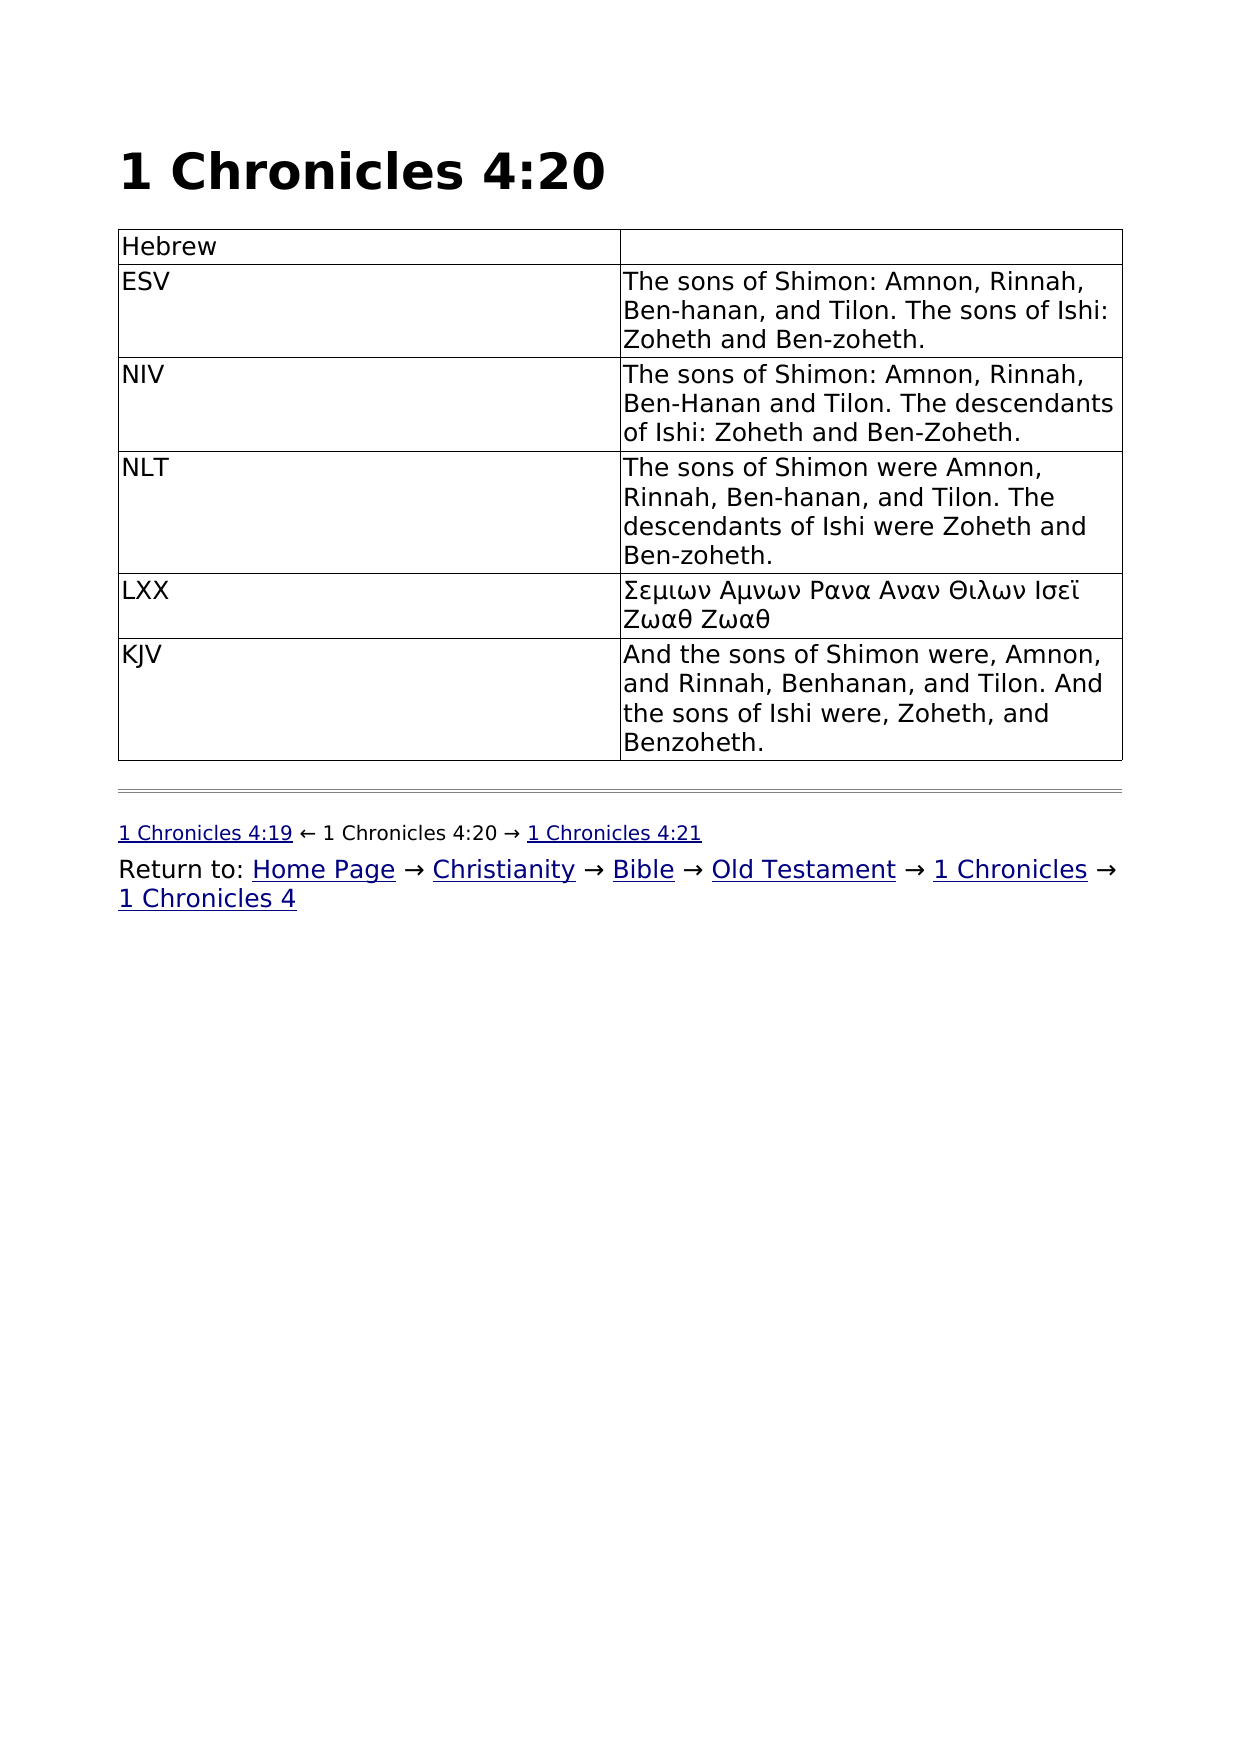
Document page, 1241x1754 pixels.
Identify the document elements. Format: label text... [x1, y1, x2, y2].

table_cell NIV [119, 358, 620, 451]
table_cell NLT [119, 452, 620, 573]
table_cell The sons of Shimon: Amnon, Rinnah, Ben-hanan, and Tilon. The sons of Ishi: Zoheth and Ben-zoheth. [621, 265, 1122, 357]
table_cell The sons of Shimon: Amnon, Rinnah, Ben-Hanan and Tilon. The descendants of Ishi: Zoheth and Ben-Zoheth. [621, 358, 1122, 451]
table_cell And the sons of Shimon were, Amnon, and Rinnah, Benhanan, and Tilon. And the sons of Ishi were, Zoheth, and Benzoheth. [621, 639, 1122, 760]
table_cell ESV [119, 265, 620, 357]
table_cell LXX [119, 574, 620, 637]
table_cell Σεμιων Αμνων Ρανα Αναν Θιλων Ισεϊ Ζωαθ Ζωαθ [621, 574, 1122, 637]
table_header Hebrew [119, 230, 620, 264]
table_cell KJV [119, 639, 620, 760]
table_header [621, 230, 1122, 264]
table_cell The sons of Shimon were Amnon, Rinnah, Ben-hanan, and Tilon. The descendants of Ishi were Zoheth and Ben-zoheth. [621, 452, 1122, 573]
text 1 Chronicles 4:19 ← 1 Chronicles 4:20 → 1 Chronicles 4:21 [118, 821, 1122, 855]
text Return to: Home Page → Christianity → Bible → Old Testament → 1 Chronicles → 1 Chronicles 4 [118, 855, 1122, 914]
subtitle 1 Chronicles 4:20 [118, 143, 1122, 201]
